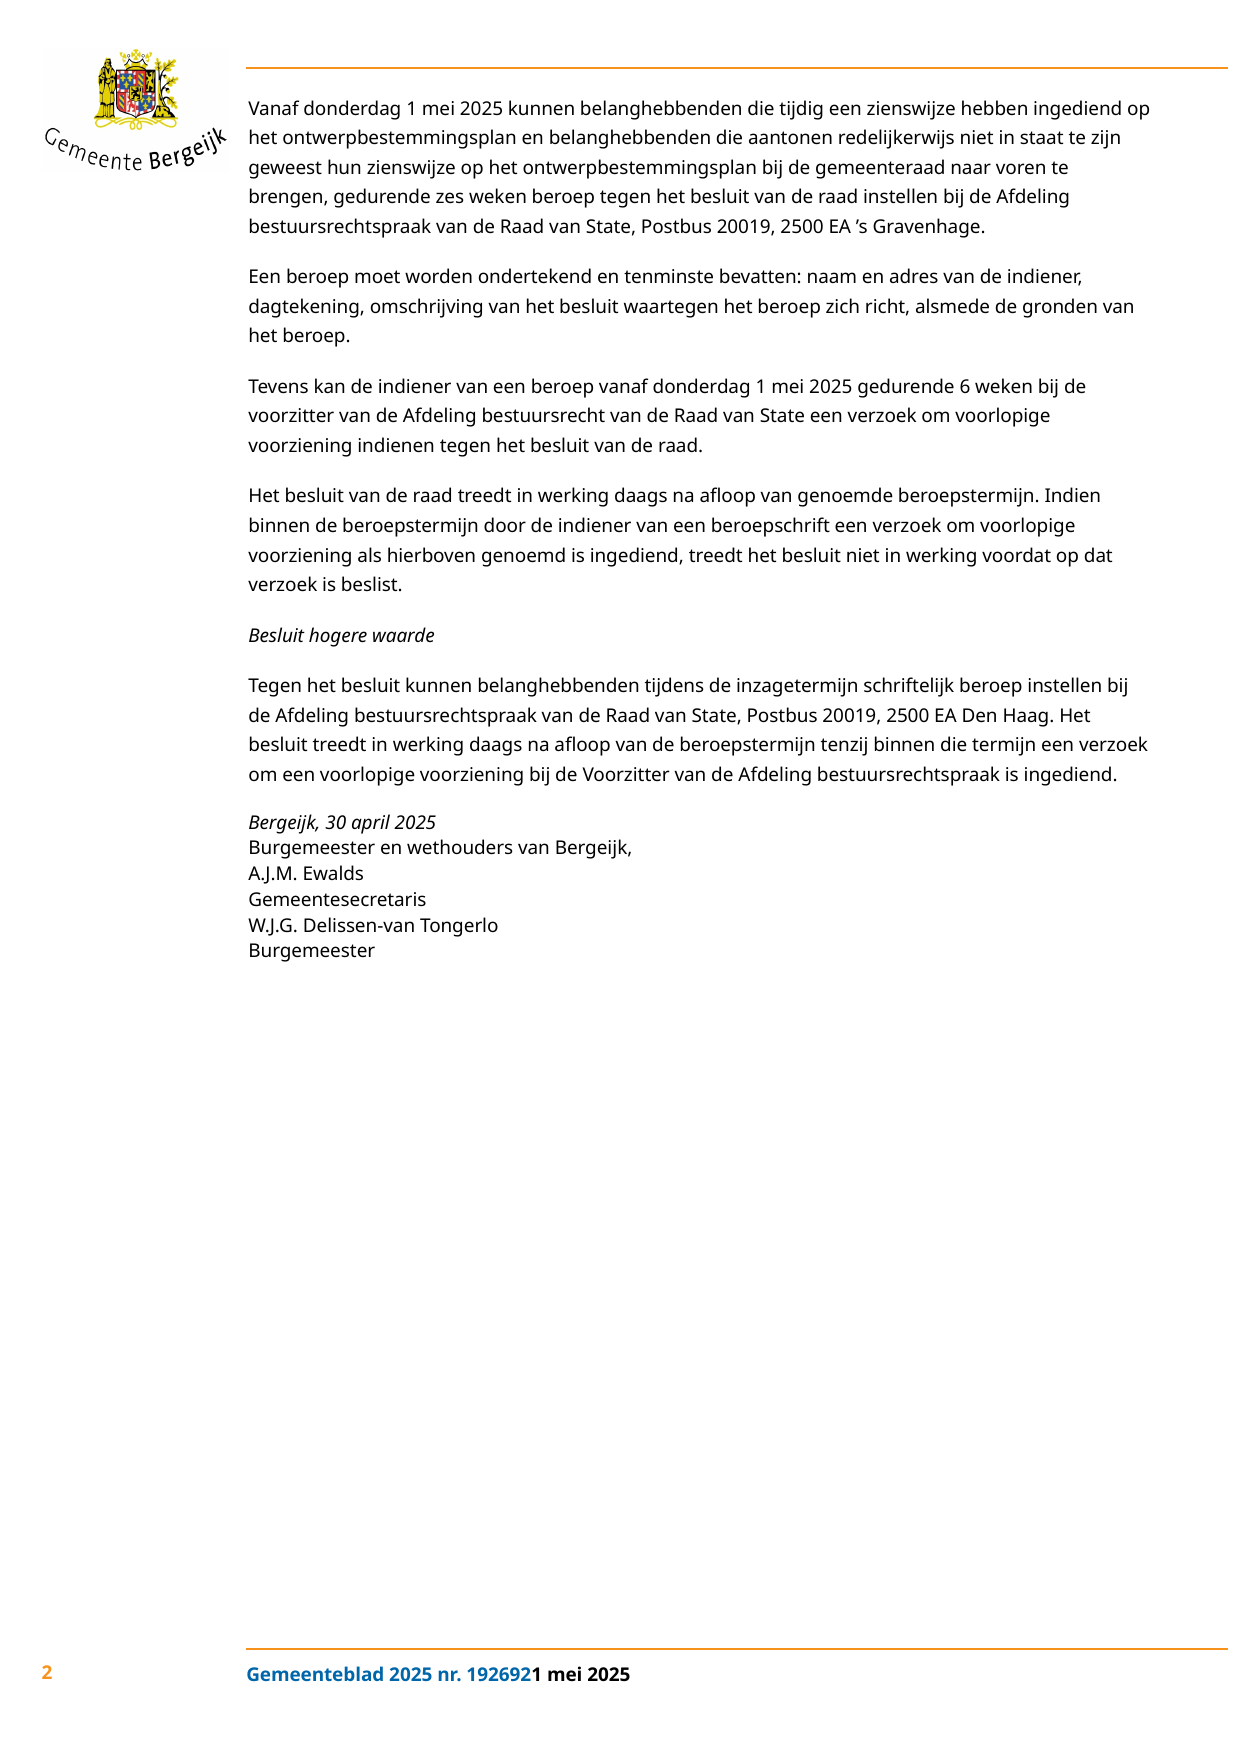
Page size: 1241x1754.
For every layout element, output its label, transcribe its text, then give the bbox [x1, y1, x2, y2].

text Het besluit van de raad treedt in werking daags na afloop van genoemde beroepstermijn. Indien binnen de beroepstermijn door de indiener van een beroepschrift een verzoek om voorlopige voorziening als hierboven genoemd is ingediend, treedt het besluit niet in werking voordat op dat verzoek is beslist. [248, 483, 1152, 597]
text Burgemeester en wethouders van Bergeijk, [248, 834, 1152, 860]
text Burgemeester [248, 937, 1152, 963]
text W.J.G. Delissen-van Tongerlo [248, 912, 1152, 937]
text Tegen het besluit kunnen belanghebbenden tijdens de inzagetermijn schriftelijk beroep instellen bij de Afdeling bestuursrechtspraak van de Raad van State, Postbus 20019, 2500 EA Den Haag. Het besluit treedt in werking daags na afloop van de beroepstermijn tenzij binnen die termijn een verzoek om een voorlopige voorziening bij de Voorzitter van de Afdeling bestuursrechtspraak is ingediend. [248, 672, 1152, 787]
text Besluit hogere waarde [248, 622, 1152, 648]
text Bergeijk, 30 april 2025 [248, 809, 1152, 834]
text Een beroep moet worden ondertekend en tenminste bevatten: naam en adres van de indiener, dagtekening, omschrijving van het besluit waartegen het beroep zich richt, alsmede de gronden van het beroep. [248, 263, 1152, 348]
text Gemeentesecretaris [248, 886, 1152, 912]
text Tevens kan de indiener van een beroep vanaf donderdag 1 mei 2025 gedurende 6 weken bij de voorzitter van de Afdeling bestuursrecht van de Raad van State een verzoek om voorlopige voorziening indienen tegen het besluit van de raad. [248, 373, 1152, 458]
picture [41, 47, 231, 172]
text Vanaf donderdag 1 mei 2025 kunnen belanghebbenden die tijdig een zienswijze hebben ingediend op het ontwerpbestemmingsplan en belanghebbenden die aantonen redelijkerwijs niet in staat te zijn geweest hun zienswijze op het ontwerpbestemmingsplan bij de gemeenteraad naar voren te brengen, gedurende zes weken beroep tegen het besluit van de raad instellen bij de Afdeling bestuursrechtspraak van de Raad van State, Postbus 20019, 2500 EA ’s Gravenhage. [248, 95, 1152, 239]
text A.J.M. Ewalds [248, 860, 1152, 886]
